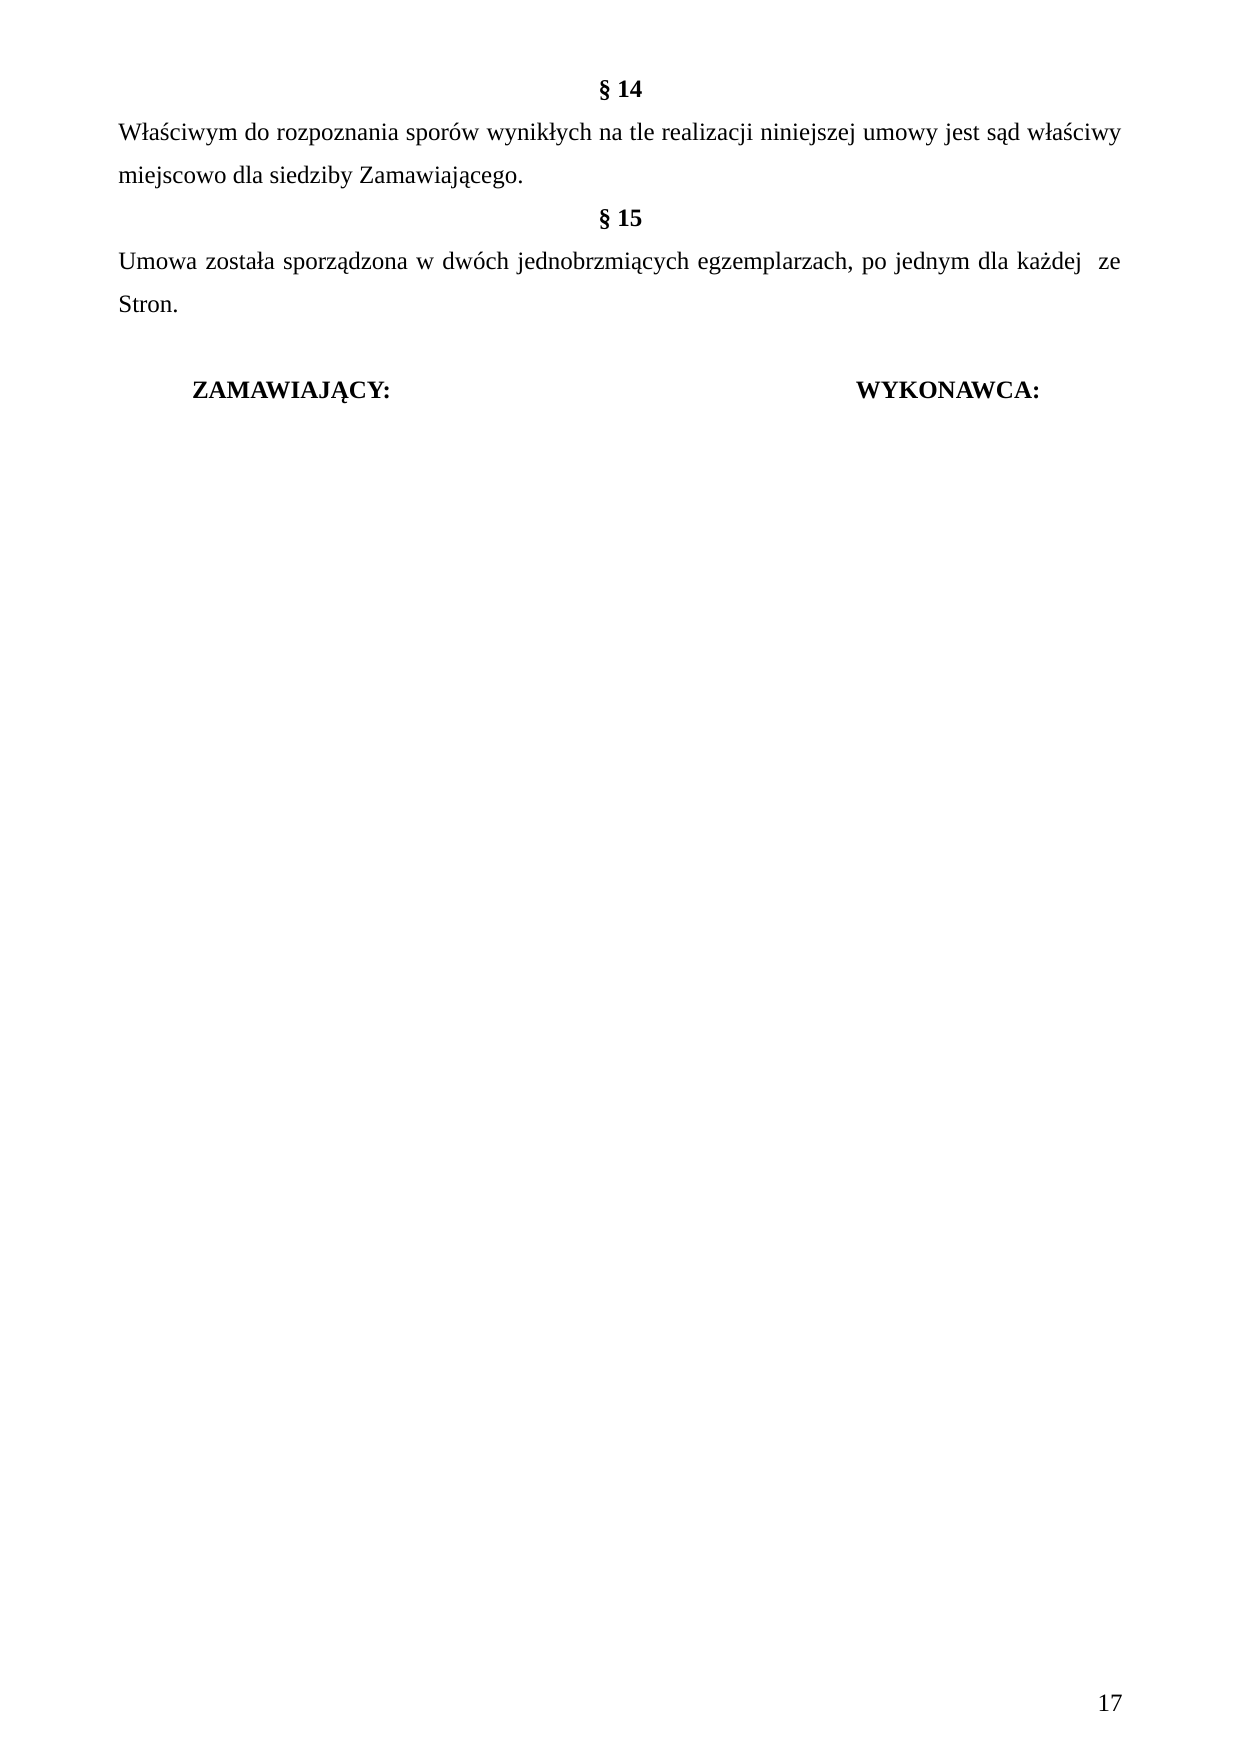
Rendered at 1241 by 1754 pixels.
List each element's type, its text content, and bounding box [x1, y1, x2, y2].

text Właściwym do rozpoznania sporów wynikłych na tle realizacji niniejszej umowy jest sąd właściwy miejscowo dla siedziby Zamawiającego. [118, 117, 1122, 189]
text Umowa została sporządzona w dwóch jednobrzmiących egzemplarzach, po jednym dla każdej ze Stron. [118, 246, 1122, 318]
text § 15 [118, 203, 1122, 232]
text ZAMAWIAJĄCY: WYKONAWCA: [118, 376, 1122, 404]
text § 14 [118, 74, 1122, 102]
